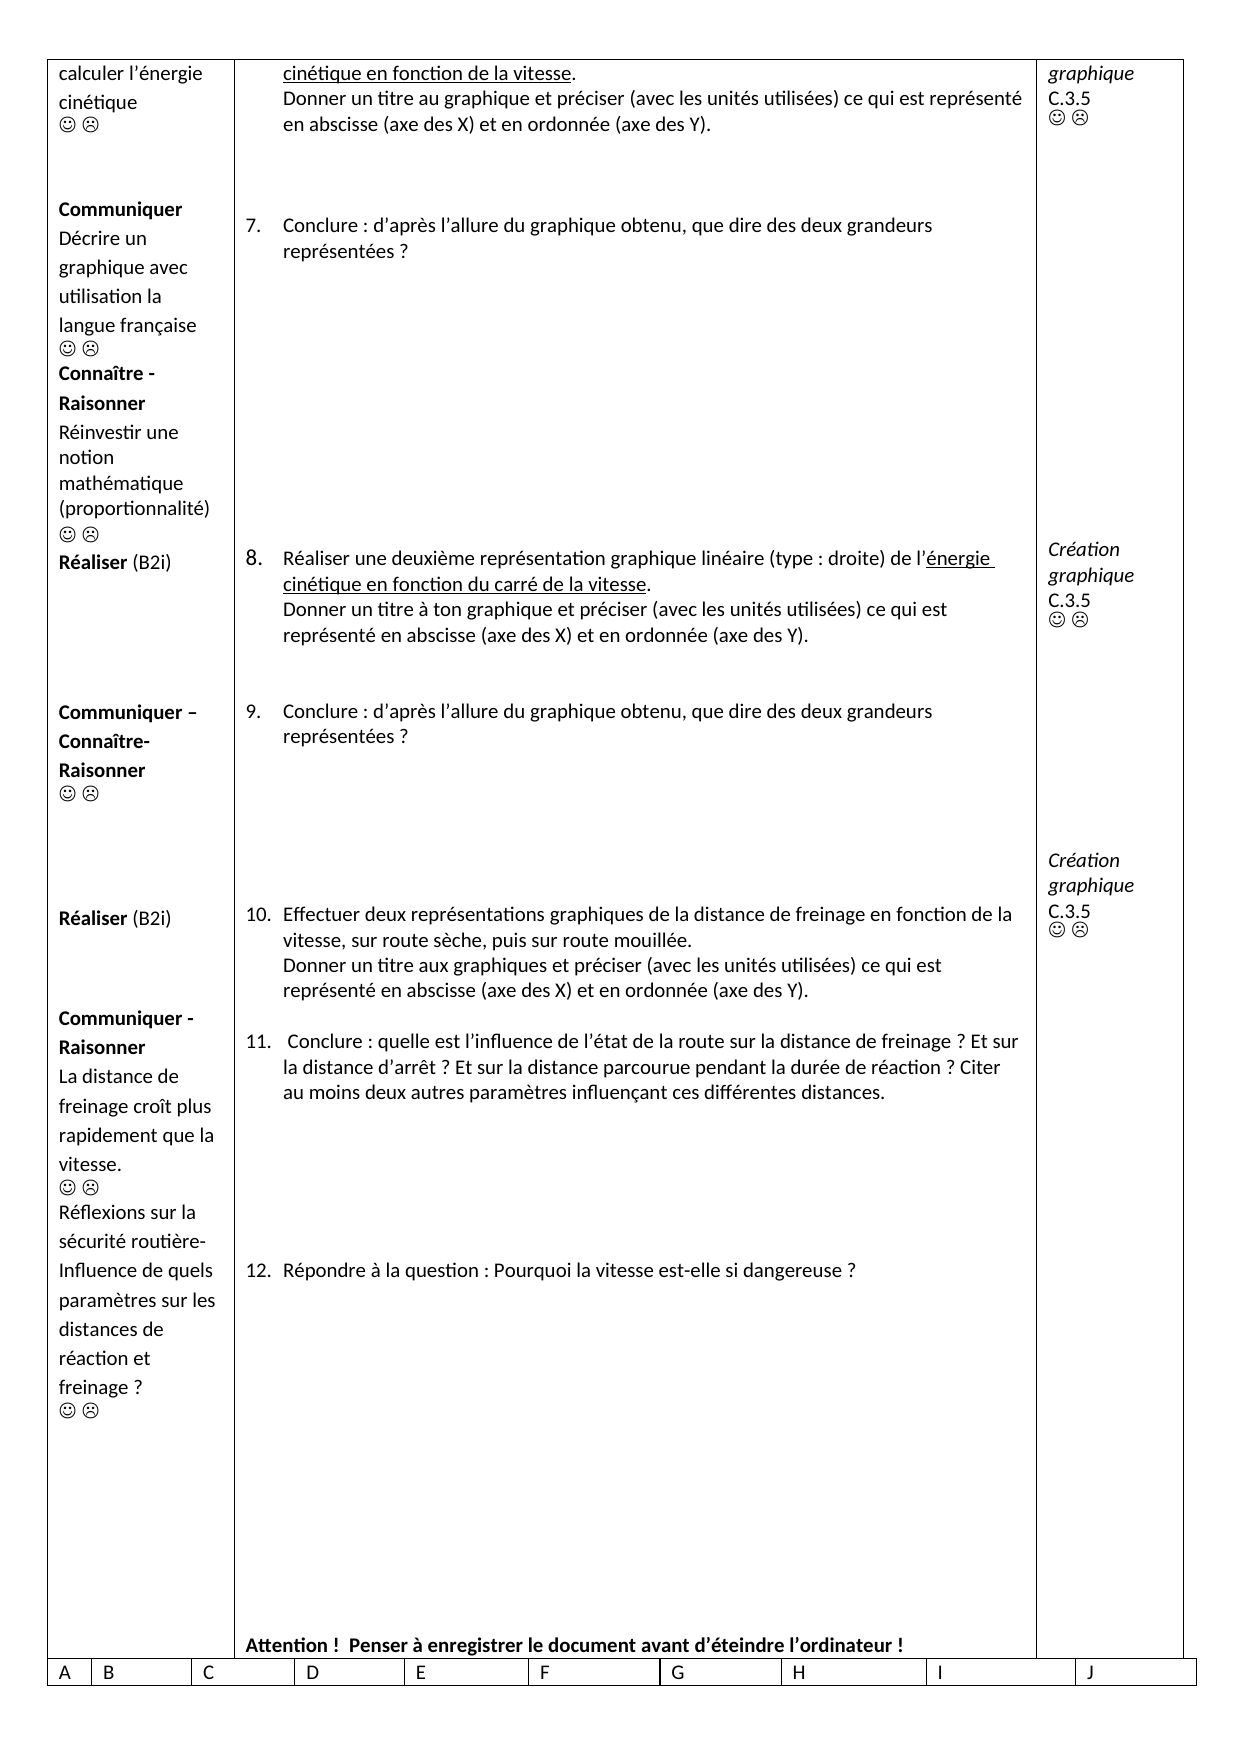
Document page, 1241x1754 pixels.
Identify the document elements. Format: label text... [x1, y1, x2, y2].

table_cell calculer l’énergie cinétique   Communiquer Décrire un graphique avec utilisation la langue française   Connaître -Raisonner Réinvestir une notion mathématique (proportionnalité)   Réaliser (B2i) Communiquer – Connaître- Raisonner   Réaliser (B2i) Communiquer - Raisonner La distance de freinage croît plus rapidement que la vitesse.   Réflexions sur la sécurité routière- Influence de quels paramètres sur les distances de réaction et freinage ?   [48, 60, 234, 1658]
table_cell I [927, 1659, 1075, 1684]
table_cell G [661, 1659, 781, 1684]
table_cell [1184, 59, 1197, 1658]
table_cell cinétique en fonction de la vitesse. Donner un titre au graphique et préciser (avec les unités utilisées) ce qui est représenté en abscisse (axe des X) et en ordonnée (axe des Y). Conclure : d’après l’allure du graphique obtenu, que dire des deux grandeurs représentées ? Réaliser une deuxième représentation graphique linéaire (type : droite) de l’énergie cinétique en fonction du carré de la vitesse. Donner un titre à ton graphique et préciser (avec les unités utilisées) ce qui est représenté en abscisse (axe des X) et en ordonnée (axe des Y). Conclure : d’après l’allure du graphique obtenu, que dire des deux grandeurs représentées ? Effectuer deux représentations graphiques de la distance de freinage en fonction de la vitesse, sur route sèche, puis sur route mouillée. Donner un titre aux graphiques et préciser (avec les unités utilisées) ce qui est représenté en abscisse (axe des X) et en ordonnée (axe des Y). Conclure : quelle est l’influence de l’état de la route sur la distance de freinage ? Et sur la distance d’arrêt ? Et sur la distance parcourue pendant la durée de réaction ? Citer au moins deux autres paramètres influençant ces différentes distances. Répondre à la question : Pourquoi la vitesse est-elle si dangereuse ? Attention ! Penser à enregistrer le document avant d’éteindre l’ordinateur ! [235, 60, 1036, 1658]
table_cell E [405, 1659, 528, 1684]
table_cell B [92, 1659, 191, 1684]
table_cell A [48, 1659, 91, 1684]
table_cell J [1076, 1659, 1196, 1684]
table_cell C [192, 1659, 294, 1684]
table_cell F [529, 1659, 659, 1684]
table_cell H [782, 1659, 926, 1684]
table_cell D [295, 1659, 404, 1684]
table_cell graphique C.3.5   Création graphique C.3.5   Création graphique C.3.5   [1037, 60, 1183, 1658]
